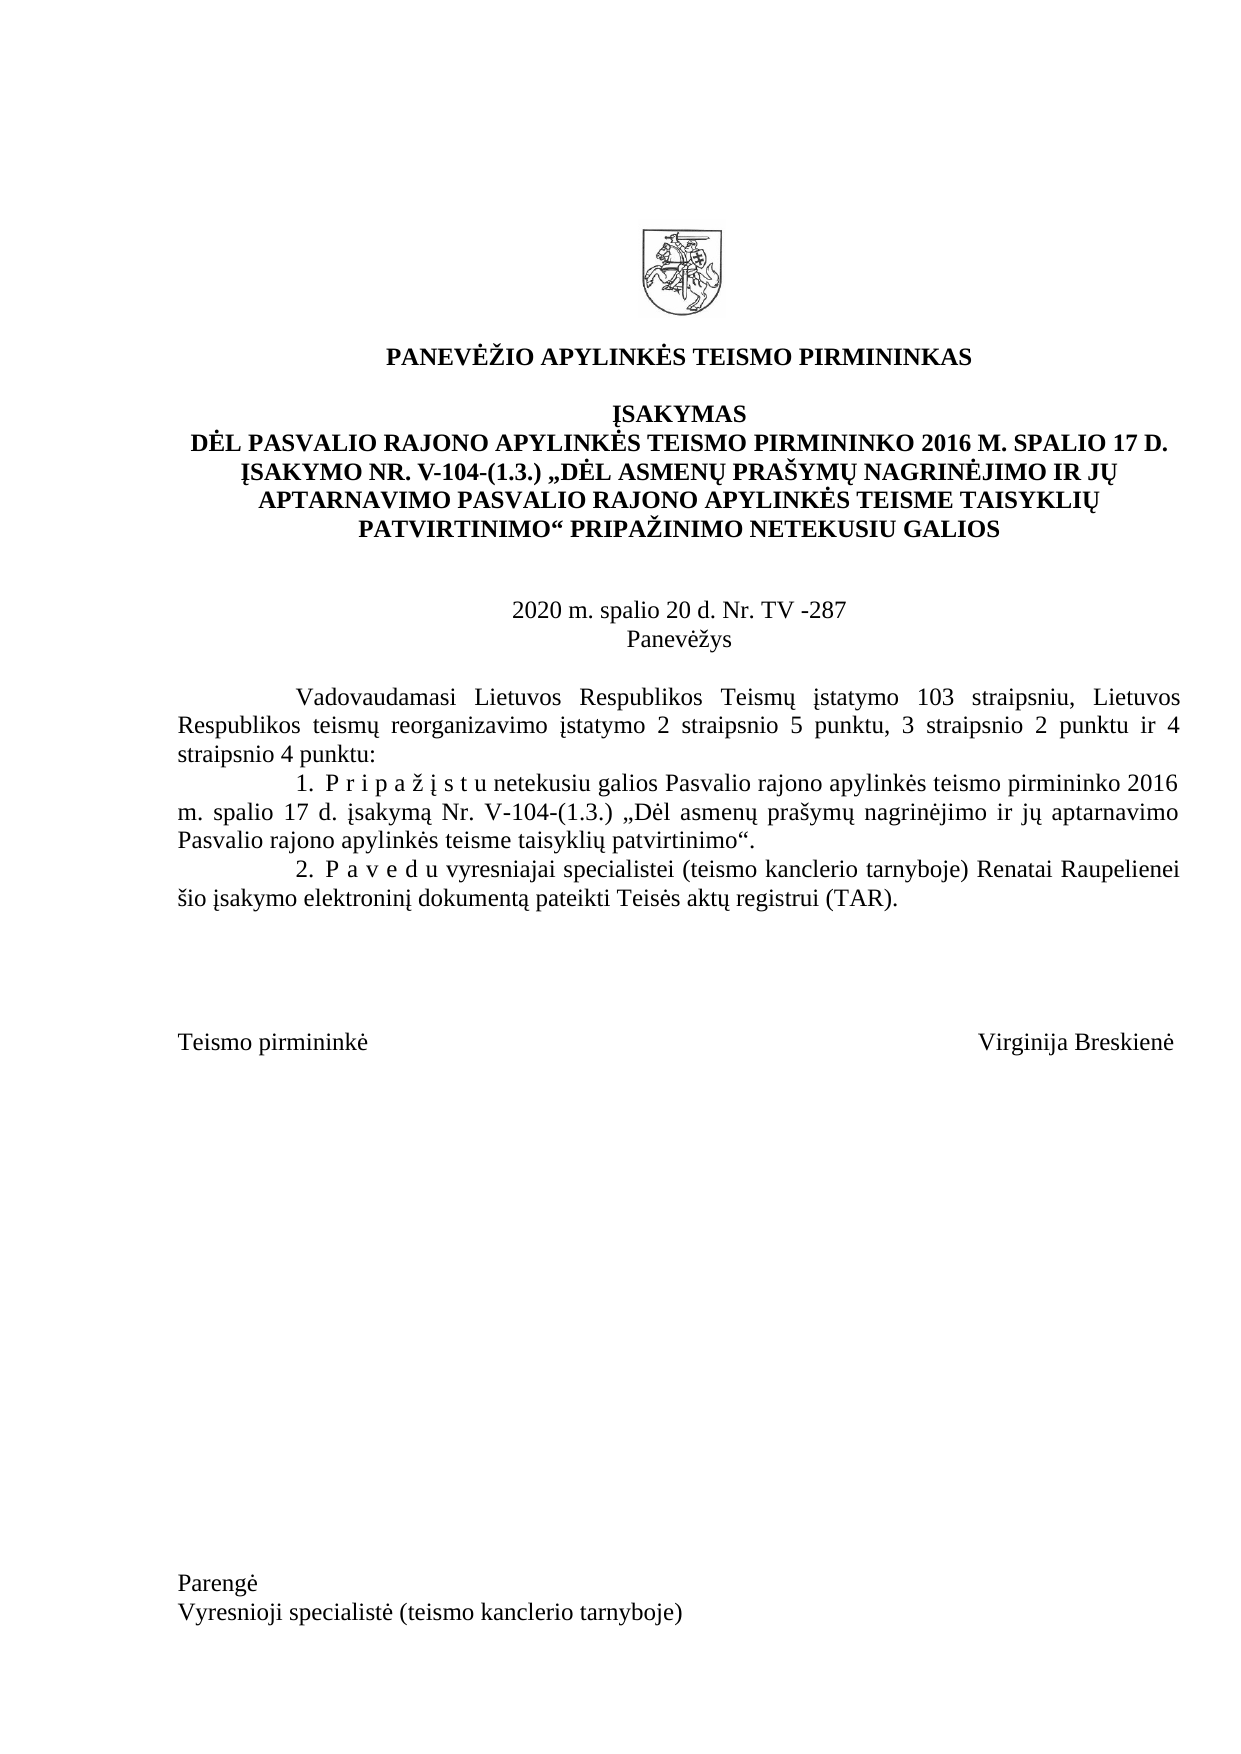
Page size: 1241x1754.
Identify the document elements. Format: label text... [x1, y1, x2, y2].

text Parengė [177, 1568, 1181, 1597]
text PANEVĖŽIO APYLINKĖS TEISMO PIRMININKAS [177, 342, 1181, 370]
text DĖL PASVALIO RAJONO APYLINKĖS TEISMO pirmininko 2016 M. SPALIO 17 D. įsakymo Nr. V-104-(1.3.) „DĖL ASMENŲ PRAŠYMŲ NAGRINĖJIMO IR JŲ APTARNAVIMO PASVALIO RAJONO APYLINKĖS TEISME TAISYKLIŲ PATVIRTINIMO“ PRIPAŽINIMO NETEKUSIU GALIOS [177, 428, 1181, 543]
text 1. P r i p a ž į s t u netekusiu galios Pasvalio rajono apylinkės teismo pirmininko 2016 m. spalio 17 d. įsakymą Nr. V-104-(1.3.) „Dėl asmenų prašymų nagrinėjimo ir jų aptarnavimo Pasvalio rajono apylinkės teisme taisyklių patvirtinimo“. [177, 768, 1181, 854]
text ĮSAKYMAS [177, 399, 1181, 428]
text 2020 m. spalio 20 d. Nr. TV -287 [177, 596, 1181, 624]
text Panevėžys [177, 624, 1181, 653]
text Vadovaudamasi Lietuvos Respublikos Teismų įstatymo 103 straipsniu, Lietuvos Respublikos teismų reorganizavimo įstatymo 2 straipsnio 5 punktu, 3 straipsnio 2 punktu ir 4 straipsnio 4 punktu: [177, 682, 1181, 768]
text 2. P a v e d u vyresniajai specialistei (teismo kanclerio tarnyboje) Renatai Raupelienei šio įsakymo elektroninį dokumentą pateikti Teisės aktų registrui (TAR). [177, 854, 1181, 912]
text Teismo pirmininkė Virginija Breskienė [177, 1027, 1181, 1056]
text Vyresnioji specialistė (teismo kanclerio tarnyboje) [177, 1597, 1181, 1626]
